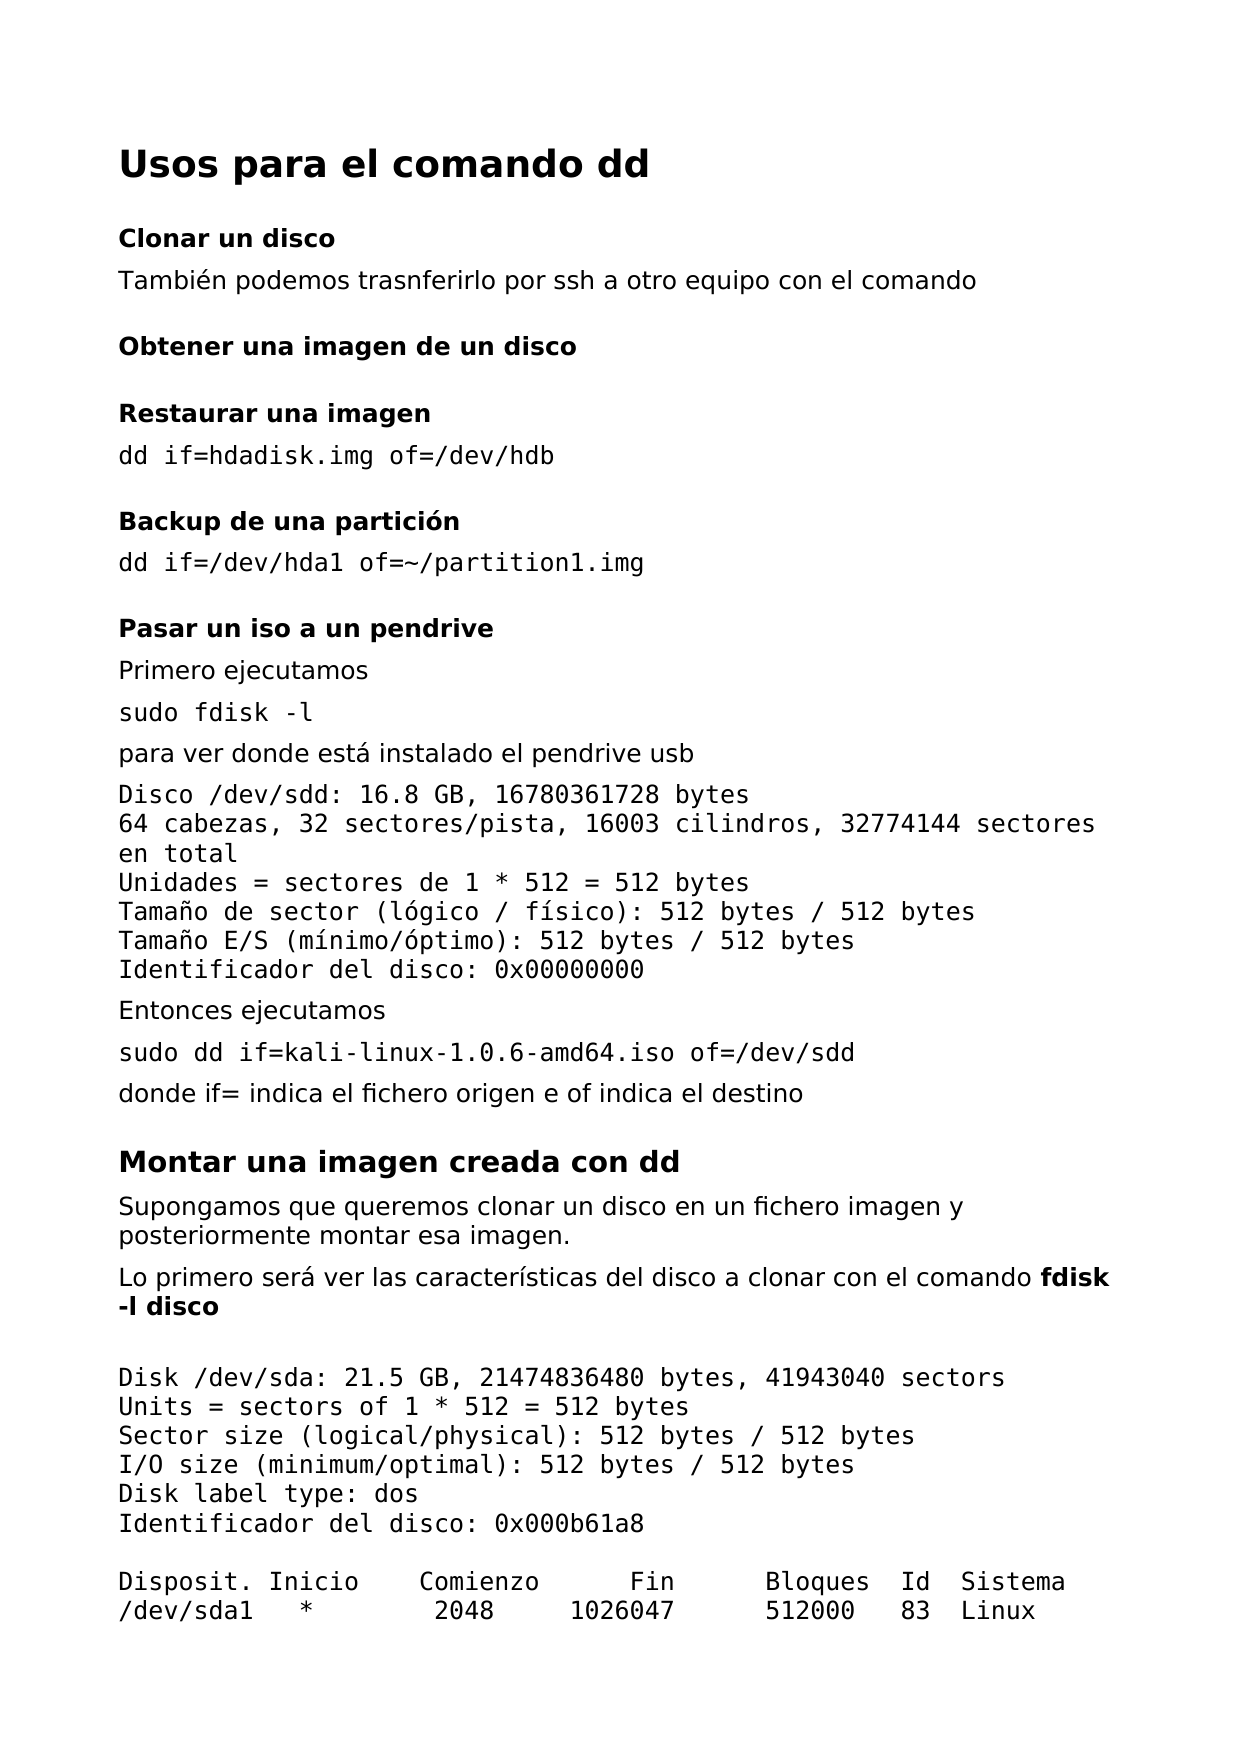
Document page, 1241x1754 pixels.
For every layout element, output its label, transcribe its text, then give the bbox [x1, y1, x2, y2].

text donde if= indica el fichero origen e of indica el destino [118, 1079, 1122, 1108]
text sudo fdisk -l [118, 698, 1122, 727]
text Primero ejecutamos [118, 656, 1122, 685]
text También podemos trasnferirlo por ssh a otro equipo con el comando [118, 266, 1122, 295]
text dd if=/dev/hda1 of=~/partition1.img [118, 548, 1122, 578]
subtitle Montar una imagen creada con dd [118, 1146, 1122, 1179]
text Disco /dev/sdd: 16.8 GB, 16780361728 bytes 64 cabezas, 32 sectores/pista, 16003 cilindros, 32774144 sectores en total Unidades = sectores de 1 * 512 = 512 bytes Tamaño de sector (lógico / físico): 512 bytes / 512 bytes Tamaño E/S (mínimo/óptimo): 512 bytes / 512 bytes Identificador del disco: 0x00000000 [118, 780, 1122, 984]
text dd if=hdadisk.img of=/dev/hdb [118, 441, 1122, 470]
subtitle Clonar un disco [118, 224, 1122, 253]
text para ver donde está instalado el pendrive usb [118, 739, 1122, 768]
subtitle Restaurar una imagen [118, 399, 1122, 428]
text Disk /dev/sda: 21.5 GB, 21474836480 bytes, 41943040 sectors Units = sectors of 1 * 512 = 512 bytes Sector size (logical/physical): 512 bytes / 512 bytes I/O size (minimum/optimal): 512 bytes / 512 bytes Disk label type: dos Identificador del disco: 0x000b61a8 Disposit. Inicio Comienzo Fin Bloques Id Sistema /dev/sda1 * 2048 1026047 512000 83 Linux [118, 1334, 1122, 1625]
subtitle Usos para el comando dd [118, 143, 1122, 187]
subtitle Obtener una imagen de un disco [118, 333, 1122, 362]
text Supongamos que queremos clonar un disco en un fichero imagen y posteriormente montar esa imagen. [118, 1192, 1122, 1250]
text Entonces ejecutamos [118, 996, 1122, 1026]
text sudo dd if=kali-linux-1.0.6-amd64.iso of=/dev/sdd [118, 1038, 1122, 1067]
text Lo primero será ver las características del disco a clonar con el comando fdisk -l disco [118, 1263, 1122, 1321]
subtitle Pasar un iso a un pendrive [118, 614, 1122, 644]
subtitle Backup de una partición [118, 507, 1122, 536]
